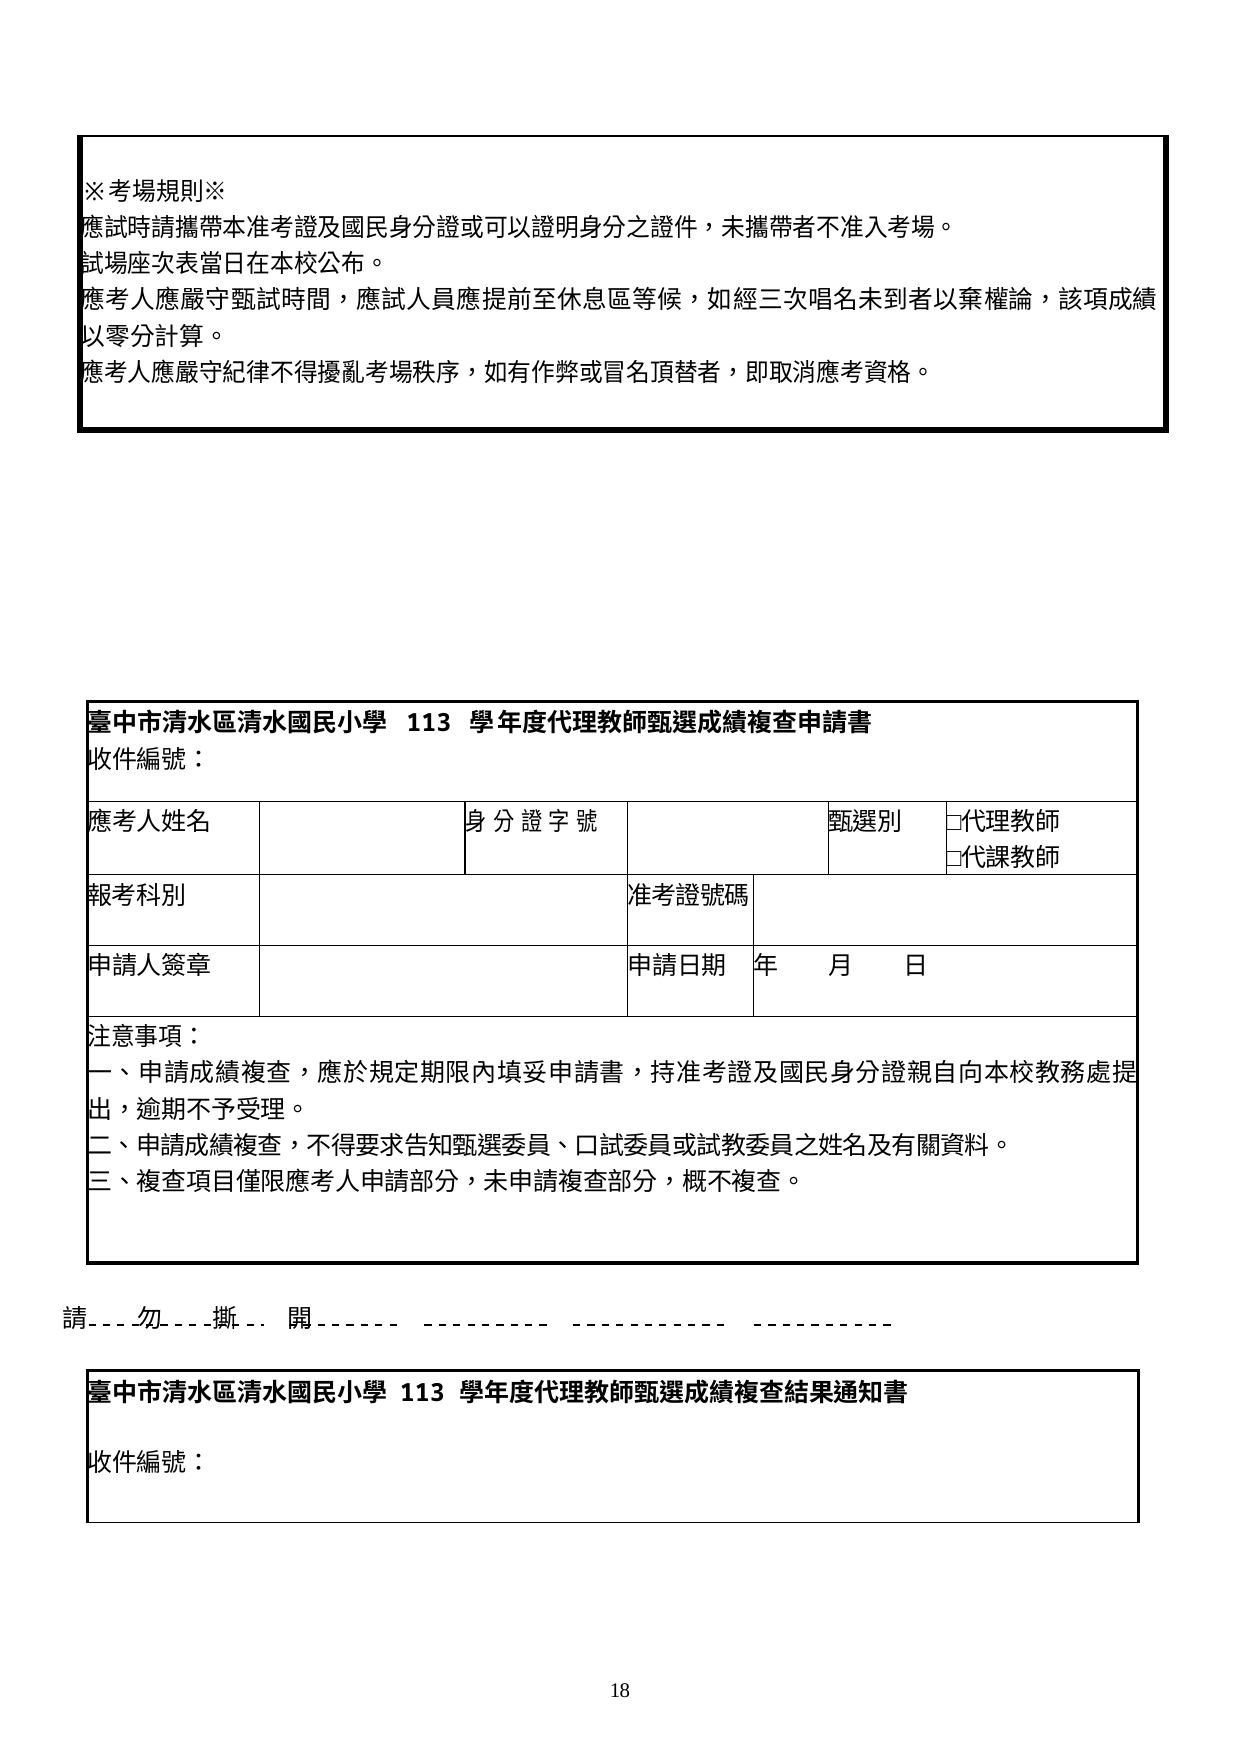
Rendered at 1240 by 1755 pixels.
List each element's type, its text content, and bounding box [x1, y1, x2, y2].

table_cell 報考科別 [89, 875, 259, 944]
table_cell [628, 802, 828, 874]
table_cell [260, 802, 464, 874]
table_cell 注意事項： 一、申請成績複查，應於規定期限內填妥申請書，持准考證及國民身分證親自向本校教務處提出，逾期不予受理。 二、申請成績複查，不得要求告知甄選委員、口試委員或試教委員之姓名及有關資料。 三、複查項目僅限應考人申請部分，未申請複查部分，概不複查。 [89, 1017, 1136, 1261]
table_cell 甄選別 [829, 802, 946, 874]
table_cell [260, 875, 627, 944]
table_cell [260, 946, 627, 1016]
table_cell 准考證號碼 [628, 875, 753, 944]
table_cell 申請人簽章 [89, 946, 259, 1016]
table_cell ※考場規則※ 應試時請攜帶本准考證及國民身分證或可以證明身分之證件，未攜帶者不准入考場。 試場座次表當日在本校公布。 應考人應嚴守甄試時間，應試人員應提前至休息區等候，如經三次唱名未到者以棄權論，該項成績以零分計算。 應考人應嚴守紀律不得擾亂考場秩序，如有作弊或冒名頂替者，即取消應考資格。 [83, 137, 1163, 427]
table_header 臺中市清水區清水國民小學 113 學年度代理教師甄選成績複查申請書 收件編號： [89, 703, 1136, 801]
table_cell 應考人姓名 [89, 802, 259, 874]
text 請 勿 撕 開 [62, 1298, 1196, 1335]
table_cell □代理教師 □代課教師 [947, 802, 1136, 874]
table_cell [754, 875, 1136, 944]
table_cell 年 月 日 [754, 946, 1136, 1016]
table_cell 身分證字號 [466, 802, 627, 874]
table_header 臺中市清水區清水國民小學 113 學年度代理教師甄選成績複查結果通知書 收件編號： [89, 1372, 1137, 1522]
table_cell 申請日期 [628, 946, 753, 1016]
